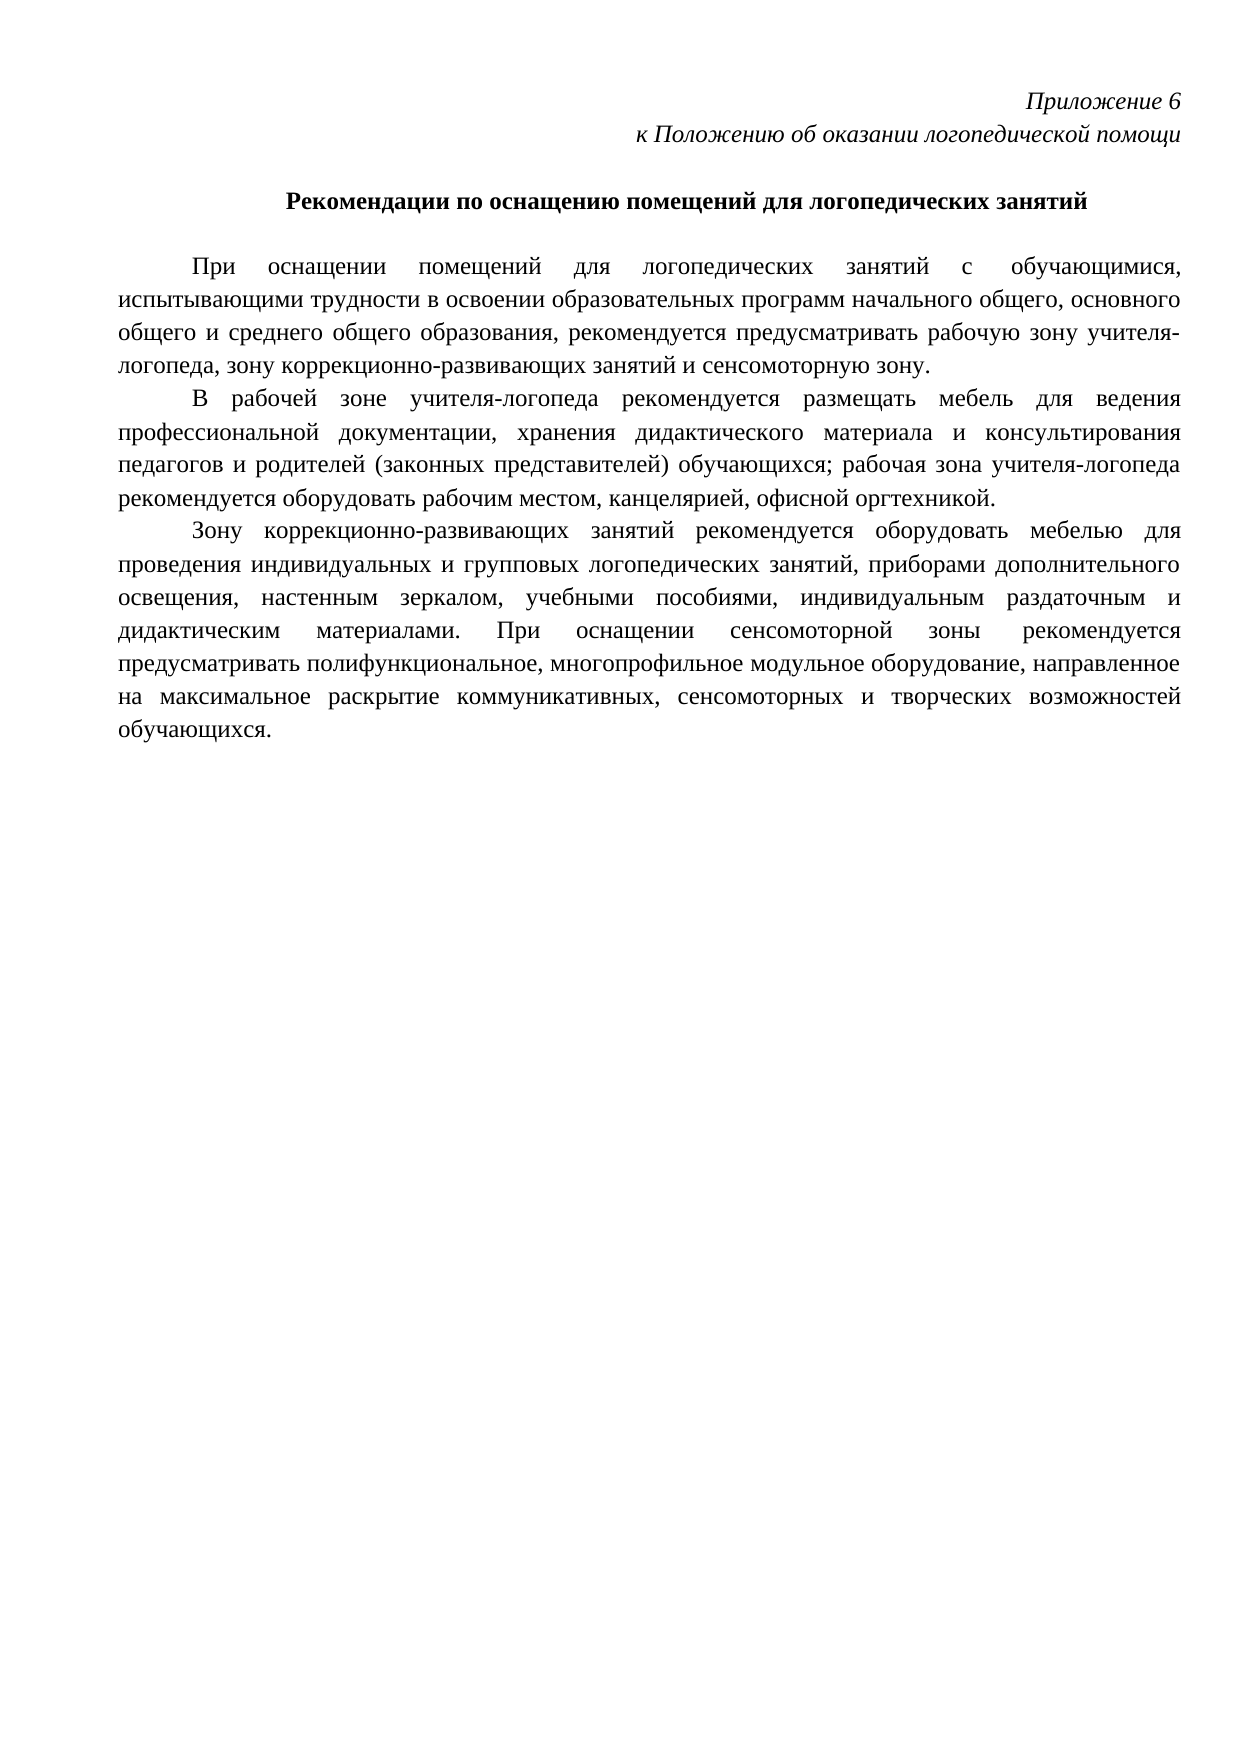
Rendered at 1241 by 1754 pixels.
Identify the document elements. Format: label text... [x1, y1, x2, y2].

text Зону коррекционно-развивающих занятий рекомендуется оборудовать мебелью для проведения индивидуальных и групповых логопедических занятий, приборами дополнительного освещения, настенным зеркалом, учебными пособиями, индивидуальным раздаточным и дидактическим материалами. При оснащении сенсомоторной зоны рекомендуется предусматривать полифункциональное, многопрофильное модульное оборудование, направленное на максимальное раскрытие коммуникативных, сенсомоторных и творческих возможностей обучающихся. [118, 516, 1181, 742]
text При оснащении помещений для логопедических занятий с обучающимися, испытывающими трудности в освоении образовательных программ начального общего, основного общего и среднего общего образования, рекомендуется предусматривать рабочую зону учителя- логопеда, зону коррекционно-развивающих занятий и сенсомоторную зону. [118, 251, 1181, 379]
subtitle Рекомендации по оснащению помещений для логопедических занятий [286, 186, 1192, 214]
text Приложение 6 к Положению об оказании логопедической помощи [636, 86, 1183, 148]
text В рабочей зоне учителя-логопеда рекомендуется размещать мебель для ведения профессиональной документации, хранения дидактического материала и консультирования педагогов и родителей (законных представителей) обучающихся; рабочая зона учителя-логопеда рекомендуется оборудовать рабочим местом, канцелярией, офисной оргтехникой. [118, 383, 1181, 511]
